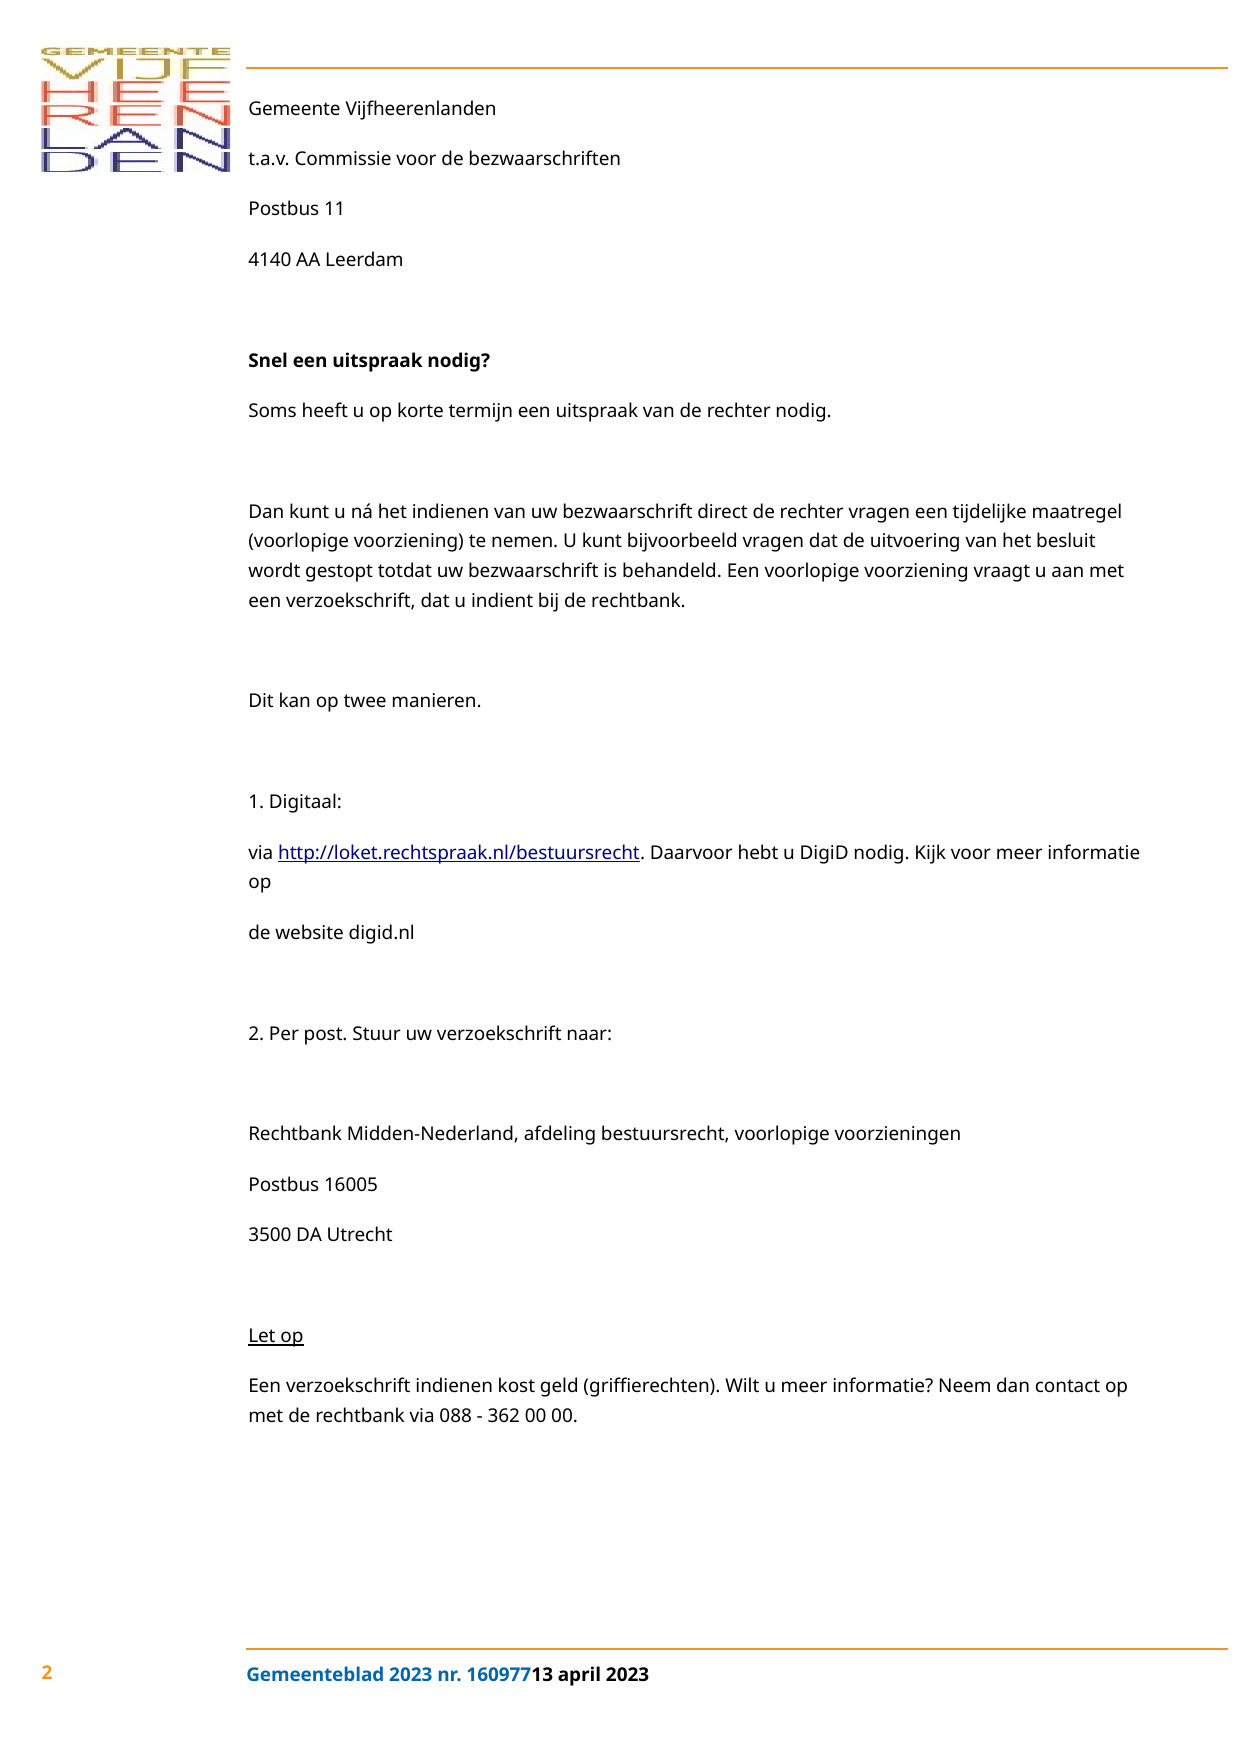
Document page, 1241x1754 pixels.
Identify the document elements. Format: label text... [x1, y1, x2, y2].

text Gemeente Vijfheerenlanden [248, 95, 1152, 121]
text Postbus 11 [248, 196, 1152, 221]
text de website digid.nl [248, 919, 1152, 945]
text via http://loket.rechtspraak.nl/bestuursrecht. Daarvoor hebt u DigiD nodig. Kijk voor meer informatie op [248, 839, 1152, 894]
text Postbus 16005 [248, 1171, 1152, 1197]
text Een verzoekschrift indienen kost geld (griffierechten). Wilt u meer informatie? Neem dan contact op met de rechtbank via 088 - 362 00 00. [248, 1373, 1152, 1428]
text t.a.v. Commissie voor de bezwaarschriften [248, 145, 1152, 171]
text Snel een uitspraak nodig? [248, 347, 1152, 373]
text Soms heeft u op korte termijn een uitspraak van de rechter nodig. [248, 397, 1152, 423]
text 4140 AA Leerdam [248, 246, 1152, 272]
text 2. Per post. Stuur uw verzoekschrift naar: [248, 1020, 1152, 1046]
text 1. Digitaal: [248, 788, 1152, 814]
picture [41, 47, 231, 172]
text 3500 DA Utrecht [248, 1221, 1152, 1247]
text Let op [248, 1322, 1152, 1348]
text Dan kunt u ná het indienen van uw bezwaarschrift direct de rechter vragen een tijdelijke maatregel (voorlopige voorziening) te nemen. U kunt bijvoorbeeld vragen dat de uitvoering van het besluit wordt gestopt totdat uw bezwaarschrift is behandeld. Een voorlopige voorziening vraagt u aan met een verzoekschrift, dat u indient bij de rechtbank. [248, 498, 1152, 613]
text Dit kan op twee manieren. [248, 688, 1152, 713]
text Rechtbank Midden-Nederland, afdeling bestuursrecht, voorlopige voorzieningen [248, 1121, 1152, 1146]
